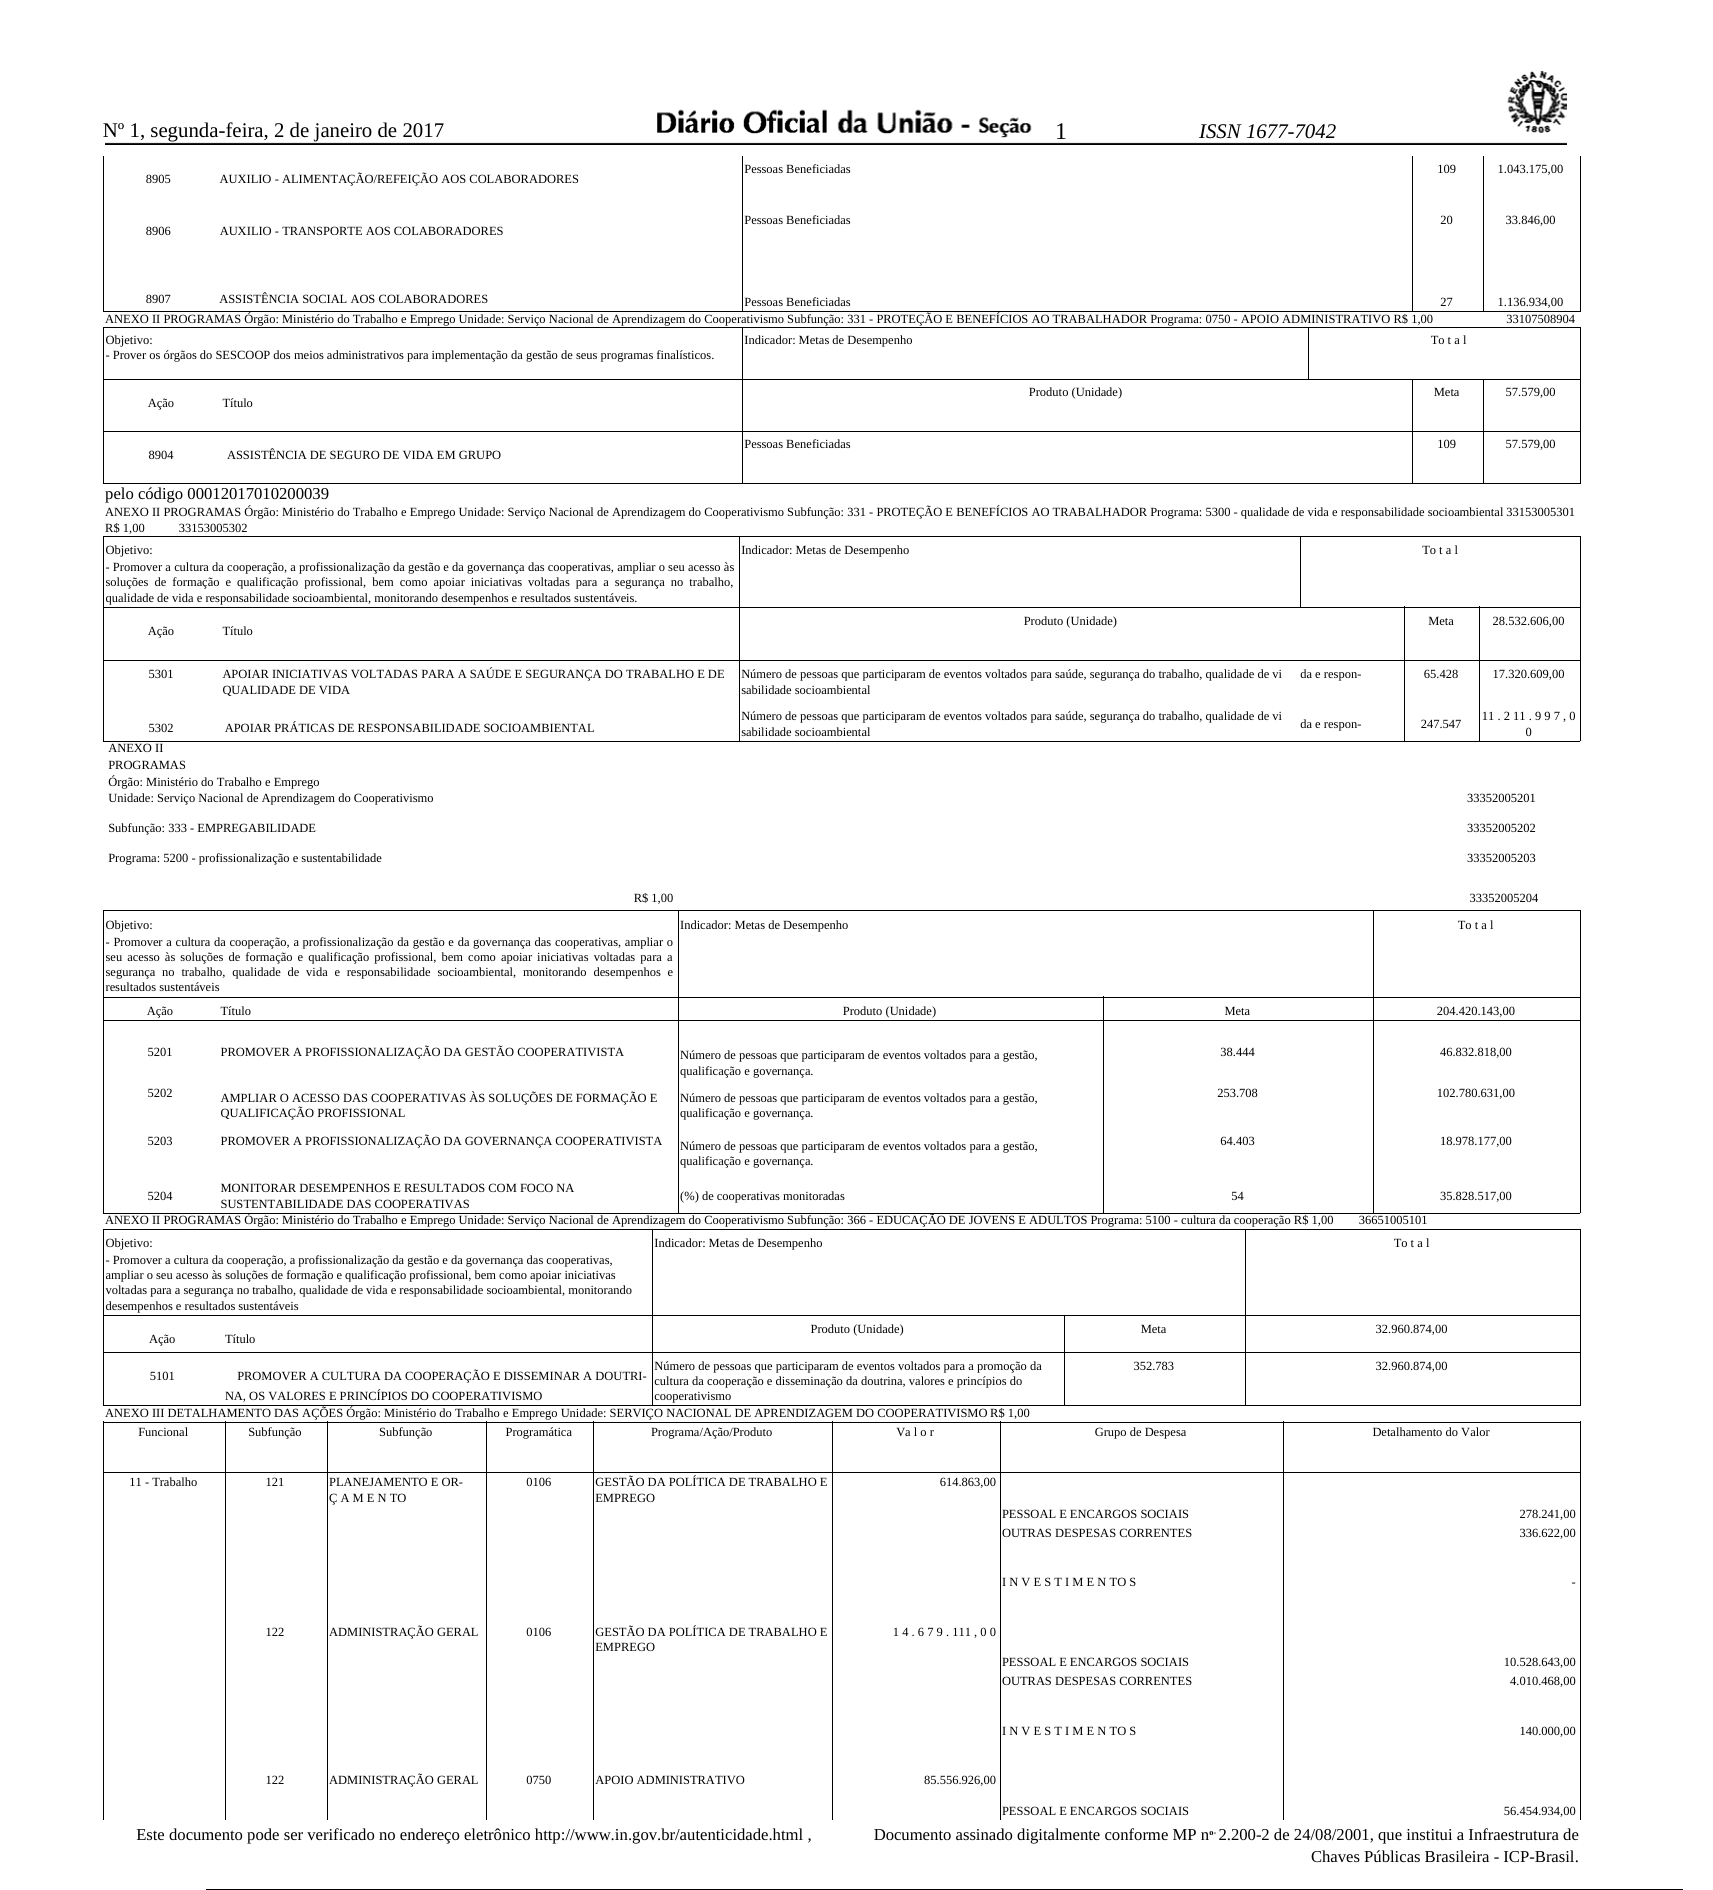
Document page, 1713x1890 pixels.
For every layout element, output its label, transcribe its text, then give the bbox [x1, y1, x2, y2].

table_cell 253.708 [1104, 1079, 1373, 1127]
table_cell PLANEJAMENTO E OR- Ç A M E N TO [328, 1473, 486, 1523]
table_header Programática [487, 1423, 593, 1471]
table_cell [833, 1721, 1000, 1770]
table_header Subfunção [328, 1423, 486, 1471]
table_cell 247.547 [1405, 703, 1479, 741]
table_header To t a l [1246, 1230, 1580, 1314]
table_cell 5301 APOIAR INICIATIVAS VOLTADAS PARA A SAÚDE E SEGURANÇA DO TRABALHO E DE QUALIDADE DE VIDA [104, 661, 739, 703]
table_header To t a l [1301, 537, 1479, 606]
table_cell 33352005203 [1431, 851, 1535, 880]
table_cell 27 [1413, 260, 1483, 311]
table_cell [1535, 791, 1580, 821]
table_cell [743, 380, 1029, 431]
table_cell [104, 1523, 225, 1572]
table_cell APOIO ADMINISTRATIVO [594, 1770, 832, 1819]
table_cell Ação Título [104, 608, 739, 660]
table_cell [1284, 1572, 1504, 1622]
table_cell ANEXO II PROGRAMAS Órgão: Ministério do Trabalho e Emprego [108, 742, 1431, 791]
table_header Funcional [104, 1423, 225, 1471]
table_cell [103, 821, 108, 851]
table_cell PROMOVER A PROFISSIONALIZAÇÃO DA GESTÃO COOPERATIVISTA [220, 1021, 678, 1079]
table_cell 5202 [104, 1079, 220, 1127]
table_cell I N V E S T I M E N TO S [1001, 1572, 1283, 1622]
table_cell Número de pessoas que participaram de eventos voltados para saúde, segurança do trabalho, qualidade de vi sabilidade socioambiental [740, 703, 1300, 741]
table_cell GESTÃO DA POLÍTICA DE TRABALHO E EMPREGO [594, 1622, 832, 1671]
table_cell [226, 1671, 327, 1721]
table_cell 33352005202 [1431, 821, 1535, 851]
table_cell Subfunção: 333 - EMPREGABILIDADE [108, 821, 1431, 851]
table_cell 204.420.143,00 [1374, 998, 1580, 1019]
table_cell [328, 1671, 486, 1721]
table_cell 8904 ASSISTÊNCIA DE SEGURO DE VIDA EM GRUPO [104, 432, 742, 483]
table_cell Meta [1413, 380, 1483, 431]
table_header Detalhamento do Valor [1284, 1423, 1504, 1471]
table_cell 65.428 [1405, 661, 1479, 703]
table_header Indicador: Metas de Desempenho [743, 328, 1029, 379]
table_cell 10.528.643,00 [1504, 1622, 1580, 1671]
table_cell (%) de cooperativas monitoradas [679, 1175, 1103, 1213]
table_cell 8905 AUXILIO - ALIMENTAÇÃO/REFEIÇÃO AOS COLABORADORES [104, 156, 742, 208]
table_header Programa/Ação/Produto [594, 1423, 832, 1471]
table_cell 121 [226, 1473, 327, 1523]
table_cell [833, 1671, 1000, 1721]
table_cell 20 [1413, 208, 1483, 259]
table_header To t a l [1374, 911, 1580, 996]
table_cell Programa: 5200 - profissionalização e sustentabilidade [108, 851, 1431, 880]
table_cell [1029, 156, 1309, 208]
table_cell [1535, 821, 1580, 851]
table_cell [1284, 1523, 1504, 1572]
table_cell 0106 [487, 1622, 593, 1671]
table_cell [1309, 380, 1412, 431]
table_cell Produto (Unidade) [653, 1316, 1064, 1351]
table_cell [104, 1770, 225, 1819]
table_cell 102.780.631,00 [1374, 1079, 1580, 1127]
subtitle ANEXO II PROGRAMAS Órgão: Ministério do Trabalho e Emprego Unidade: Serviço Nacional de Aprendizagem do Cooperativismo Subfunção: 331 - PROTEÇÃO E BENEFÍCIOS AO TRABALHADOR Programa: 0750 - APOIO ADMINISTRATIVO R$ 1,00 33107508904 [105, 312, 1580, 326]
table_cell 5302 APOIAR PRÁTICAS DE RESPONSABILIDADE SOCIOAMBIENTAL [104, 703, 739, 741]
table_cell da e respon- [1300, 661, 1404, 703]
table_cell 57.579,00 [1484, 432, 1580, 483]
table_cell 5204 [104, 1175, 220, 1213]
table_cell 11 . 2 11 . 9 9 7 , 0 0 [1480, 703, 1580, 741]
table_cell [594, 1671, 832, 1721]
table_cell Pessoas Beneficiadas [743, 156, 1029, 208]
table_header [1504, 1423, 1580, 1471]
table_cell [1309, 208, 1412, 259]
table_cell [1284, 1473, 1504, 1523]
table_cell Pessoas Beneficiadas [743, 208, 1029, 259]
table_cell [328, 1523, 486, 1572]
table_cell 140.000,00 [1504, 1721, 1580, 1770]
table_cell [226, 1721, 327, 1770]
table_cell Produto (Unidade) [1029, 380, 1309, 431]
table_cell [487, 1721, 593, 1770]
table_cell Meta [1405, 608, 1479, 660]
table_cell Número de pessoas que participaram de eventos voltados para a gestão, qualificação e governança. [679, 1021, 1103, 1079]
table_cell PESSOAL E ENCARGOS SOCIAIS [1001, 1770, 1283, 1819]
table_cell OUTRAS DESPESAS CORRENTES [1001, 1523, 1283, 1572]
table_cell 64.403 [1104, 1127, 1373, 1174]
table_cell 11 - Trabalho [104, 1473, 225, 1523]
table_cell Meta [1104, 998, 1373, 1019]
table_cell PESSOAL E ENCARGOS SOCIAIS [1001, 1622, 1283, 1671]
table_cell da e respon- [1300, 703, 1404, 741]
table_cell Produto (Unidade) [679, 998, 1103, 1019]
table_cell [226, 1523, 327, 1572]
table_cell [594, 1572, 832, 1622]
table_cell 614.863,00 [833, 1473, 1000, 1523]
subtitle R$ 1,00 33352005204 [103, 880, 1580, 908]
table_cell 109 [1413, 432, 1483, 483]
table_header Indicador: Metas de Desempenho [679, 911, 1103, 996]
table_header [1103, 911, 1373, 996]
table_cell [1029, 432, 1309, 483]
table_cell 122 [226, 1770, 327, 1819]
table_cell Número de pessoas que participaram de eventos voltados para a promoção da cultura da cooperação e disseminação da doutrina, valores e princípios do cooperativismo [653, 1353, 1064, 1405]
table_header Objetivo: - Promover a cultura da cooperação, a profissionalização da gestão e da governança das cooperativas, ampliar o seu acesso às soluções de formação e qualificação profissional, bem como apoiar iniciativas voltadas para a segurança no trabalho, qualidade de vida e responsabilidade socioambiental, monitorando desempenhos e resultados sustentáveis. [104, 537, 739, 606]
table_cell [1284, 1622, 1504, 1671]
table_cell 5203 [104, 1127, 220, 1174]
table_cell [487, 1523, 593, 1572]
table_cell OUTRAS DESPESAS CORRENTES [1001, 1671, 1283, 1721]
table_cell 1.136.934,00 [1484, 260, 1580, 311]
table_cell 109 [1413, 156, 1483, 208]
table_cell PESSOAL E ENCARGOS SOCIAIS [1001, 1473, 1283, 1523]
table_header [1064, 1230, 1245, 1314]
table_cell Número de pessoas que participaram de eventos voltados para a gestão, qualificação e governança. [679, 1127, 1103, 1174]
subtitle ANEXO II PROGRAMAS Órgão: Ministério do Trabalho e Emprego Unidade: Serviço Nacional de Aprendizagem do Cooperativismo Subfunção: 366 - EDUCAÇÃO DE JOVENS E ADULTOS Programa: 5100 - cultura da cooperação R$ 1,00 36651005101 [105, 1214, 1580, 1227]
table_cell [328, 1572, 486, 1622]
table_cell Produto (Unidade) [740, 608, 1300, 660]
table_cell [1309, 432, 1412, 483]
table_cell 352.783 [1065, 1353, 1245, 1405]
table_cell [1535, 742, 1580, 791]
table_cell [594, 1523, 832, 1572]
table_cell 336.622,00 [1504, 1523, 1580, 1572]
table_header Indicador: Metas de Desempenho [653, 1230, 1064, 1314]
table_cell [594, 1721, 832, 1770]
table_cell 35.828.517,00 [1374, 1175, 1580, 1213]
table_cell 0106 [487, 1473, 593, 1523]
table_cell PROMOVER A PROFISSIONALIZAÇÃO DA GOVERNANÇA COOPERATIVISTA [220, 1127, 678, 1174]
table_cell [104, 1622, 225, 1671]
table_cell MONITORAR DESEMPENHOS E RESULTADOS COM FOCO NA SUSTENTABILIDADE DAS COOPERATIVAS [220, 1175, 678, 1213]
table_header To t a l [1309, 328, 1483, 379]
table_cell 46.832.818,00 [1374, 1021, 1580, 1079]
table_cell [103, 851, 108, 880]
table_cell 33352005201 [1431, 791, 1535, 821]
table_cell 0750 [487, 1770, 593, 1819]
table_cell Número de pessoas que participaram de eventos voltados para saúde, segurança do trabalho, qualidade de vi sabilidade socioambiental [740, 661, 1300, 703]
table_cell [104, 1572, 225, 1622]
table_cell 32.960.874,00 [1246, 1353, 1580, 1405]
table_cell [104, 1671, 225, 1721]
table_cell 32.960.874,00 [1246, 1316, 1580, 1351]
table_cell AMPLIAR O ACESSO DAS COOPERATIVAS ÀS SOLUÇÕES DE FORMAÇÃO E QUALIFICAÇÃO PROFISSIONAL [220, 1079, 678, 1127]
table_cell [103, 742, 108, 791]
table_cell ADMINISTRAÇÃO GERAL [328, 1770, 486, 1819]
table_cell 17.320.609,00 [1480, 661, 1580, 703]
table_cell Ação Título [104, 1316, 652, 1351]
table_cell ADMINISTRAÇÃO GERAL [328, 1622, 486, 1671]
table_cell I N V E S T I M E N TO S [1001, 1721, 1283, 1770]
table_cell 18.978.177,00 [1374, 1127, 1580, 1174]
table_cell [1309, 156, 1412, 208]
table_cell 56.454.934,00 [1504, 1770, 1580, 1819]
table_cell Unidade: Serviço Nacional de Aprendizagem do Cooperativismo [108, 791, 1431, 821]
table_header Objetivo: - Promover a cultura da cooperação, a profissionalização da gestão e da governança das cooperativas, ampliar o seu acesso às soluções de formação e qualificação profissional, bem como apoiar iniciativas voltadas para a segurança no trabalho, qualidade de vida e responsabilidade socioambiental, monitorando desempenhos e resultados sustentáveis [104, 911, 678, 996]
table_header Objetivo: - Prover os órgãos do SESCOOP dos meios administrativos para implementação da gestão de seus programas finalísticos. [104, 328, 742, 379]
table_cell Ação [104, 998, 220, 1019]
table_cell 1.043.175,00 [1484, 156, 1580, 208]
table_cell 54 [1104, 1175, 1373, 1213]
table_cell 38.444 [1104, 1021, 1373, 1079]
table_cell Número de pessoas que participaram de eventos voltados para a gestão, qualificação e governança. [679, 1079, 1103, 1127]
table_cell [226, 1572, 327, 1622]
table_header Subfunção [226, 1423, 327, 1471]
table_header Objetivo: - Promover a cultura da cooperação, a profissionalização da gestão e da governança das cooperativas, ampliar o seu acesso às soluções de formação e qualificação profissional, bem como apoiar iniciativas voltadas para a segurança no trabalho, qualidade de vida e responsabilidade socioambiental, monitorando desempenhos e resultados sustentáveis [104, 1230, 652, 1314]
table_cell [833, 1572, 1000, 1622]
table_cell [1284, 1721, 1504, 1770]
table_cell [1300, 608, 1404, 660]
table_cell [833, 1523, 1000, 1572]
table_header Va l o r [833, 1423, 1000, 1471]
table_cell 4.010.468,00 [1504, 1671, 1580, 1721]
table_header Indicador: Metas de Desempenho [740, 537, 1300, 606]
table_cell GESTÃO DA POLÍTICA DE TRABALHO E EMPREGO [594, 1473, 832, 1523]
table_header [1483, 328, 1580, 379]
table_cell [487, 1671, 593, 1721]
table_cell [1284, 1671, 1504, 1721]
table_cell 8906 AUXILIO - TRANSPORTE AOS COLABORADORES [104, 208, 742, 259]
table_cell [487, 1572, 593, 1622]
text pelo código 00012017010200039 [104, 484, 1580, 503]
table_cell [1431, 742, 1535, 791]
table_cell - [1504, 1572, 1580, 1622]
table_header Grupo de Despesa [1001, 1423, 1283, 1471]
table_cell Ação Título [104, 380, 742, 431]
table_cell Título [220, 998, 678, 1019]
table_cell 5201 [104, 1021, 220, 1079]
table_cell [103, 791, 108, 821]
table_cell [1309, 260, 1412, 311]
table_cell Pessoas Beneficiadas [743, 260, 1029, 311]
subtitle ANEXO III DETALHAMENTO DAS AÇÕES Órgão: Ministério do Trabalho e Emprego Unidade: SERVIÇO NACIONAL DE APRENDIZAGEM DO COOPERATIVISMO R$ 1,00 [105, 1406, 1580, 1420]
table_cell [1284, 1770, 1504, 1819]
table_cell [1535, 851, 1580, 880]
table_header [1029, 328, 1308, 379]
table_cell [1029, 260, 1309, 311]
table_cell [328, 1721, 486, 1770]
table_cell 85.556.926,00 [833, 1770, 1000, 1819]
table_cell [1029, 208, 1309, 259]
table_cell 33.846,00 [1484, 208, 1580, 259]
table_cell [104, 1721, 225, 1770]
table_cell Meta [1065, 1316, 1245, 1351]
table_cell 28.532.606,00 [1480, 608, 1580, 660]
table_cell Pessoas Beneficiadas [743, 432, 1029, 483]
table_cell 122 [226, 1622, 327, 1671]
table_cell 5101 PROMOVER A CULTURA DA COOPERAÇÃO E DISSEMINAR A DOUTRI- NA, OS VALORES E PRINCÍPIOS DO COOPERATIVISMO [104, 1353, 652, 1405]
table_cell 278.241,00 [1504, 1473, 1580, 1523]
table_cell 8907 ASSISTÊNCIA SOCIAL AOS COLABORADORES [104, 260, 742, 311]
subtitle ANEXO II PROGRAMAS Órgão: Ministério do Trabalho e Emprego Unidade: Serviço Nacional de Aprendizagem do Cooperativismo Subfunção: 331 - PROTEÇÃO E BENEFÍCIOS AO TRABALHADOR Programa: 5300 - qualidade de vida e responsabilidade socioambiental 33153005301 R$ 1,00 33153005302 [105, 505, 1580, 535]
table_cell 57.579,00 [1484, 380, 1580, 431]
table_cell 1 4 . 6 7 9 . 111 , 0 0 [833, 1622, 1000, 1671]
table_header [1479, 537, 1580, 606]
